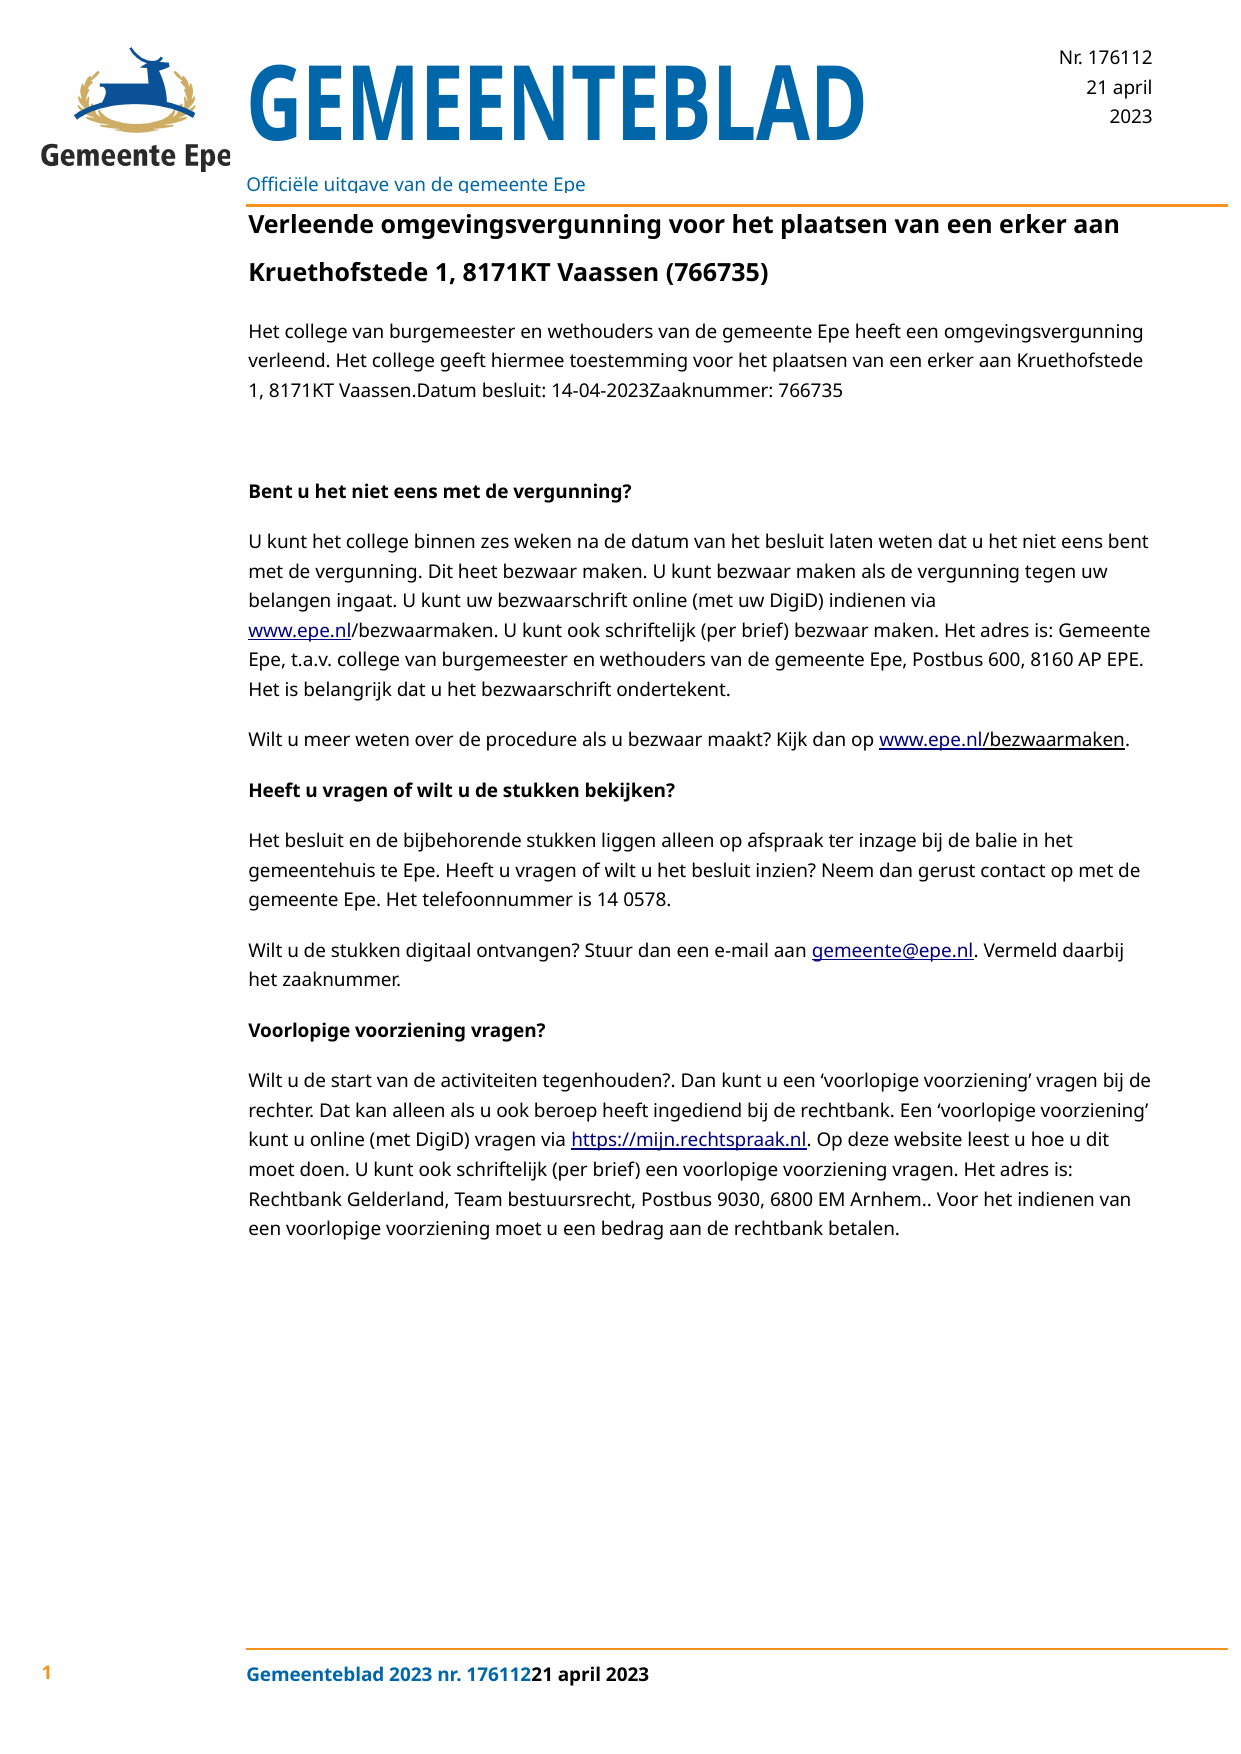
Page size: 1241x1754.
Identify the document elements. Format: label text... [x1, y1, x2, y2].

text Het besluit en de bijbehorende stukken liggen alleen op afspraak ter inzage bij de balie in het gemeentehuis te Epe. Heeft u vragen of wilt u het besluit inzien? Neem dan gerust contact op met de gemeente Epe. Het telefoonnummer is 14 0578. [248, 827, 1152, 912]
text Heeft u vragen of wilt u de stukken bekijken? [248, 777, 1152, 803]
text Bent u het niet eens met de vergunning? [248, 478, 1152, 504]
picture [41, 47, 231, 172]
text Wilt u de stukken digitaal ontvangen? Stuur dan een e-mail aan gemeente@epe.nl. Vermeld daarbij het zaaknummer. [248, 937, 1152, 992]
text Voorlopige voorziening vragen? [248, 1017, 1152, 1043]
text Verleende omgevingsvergunning voor het plaatsen van een erker aan Kruethofstede 1, 8171KT Vaassen (766735) [248, 207, 1152, 288]
text U kunt het college binnen zes weken na de datum van het besluit laten weten dat u het niet eens bent met de vergunning. Dit heet bezwaar maken. U kunt bezwaar maken als de vergunning tegen uw belangen ingaat. U kunt uw bezwaarschrift online (met uw DigiD) indienen via www.epe.nl/bezwaarmaken. U kunt ook schriftelijk (per brief) bezwaar maken. Het adres is: Gemeente Epe, t.a.v. college van burgemeester en wethouders van de gemeente Epe, Postbus 600, 8160 AP EPE. Het is belangrijk dat u het bezwaarschrift ondertekent. [248, 528, 1152, 702]
text Het college van burgemeester en wethouders van de gemeente Epe heeft een omgevingsvergunning verleend. Het college geeft hiermee toestemming voor het plaatsen van een erker aan Kruethofstede 1, 8171KT Vaassen.Datum besluit: 14-04-2023Zaaknummer: 766735 [248, 318, 1152, 403]
text Wilt u meer weten over de procedure als u bezwaar maakt? Kijk dan op www.epe.nl/bezwaarmaken. [248, 727, 1152, 752]
text Wilt u de start van de activiteiten tegenhouden?. Dan kunt u een ‘voorlopige voorziening’ vragen bij de rechter. Dat kan alleen als u ook beroep heeft ingediend bij de rechtbank. Een ‘voorlopige voorziening’ kunt u online (met DigiD) vragen via https://mijn.rechtspraak.nl. Op deze website leest u hoe u dit moet doen. U kunt ook schriftelijk (per brief) een voorlopige voorziening vragen. Het adres is: Rechtbank Gelderland, Team bestuursrecht, Postbus 9030, 6800 EM Arnhem.. Voor het indienen van een voorlopige voorziening moet u een bedrag aan de rechtbank betalen. [248, 1067, 1152, 1241]
